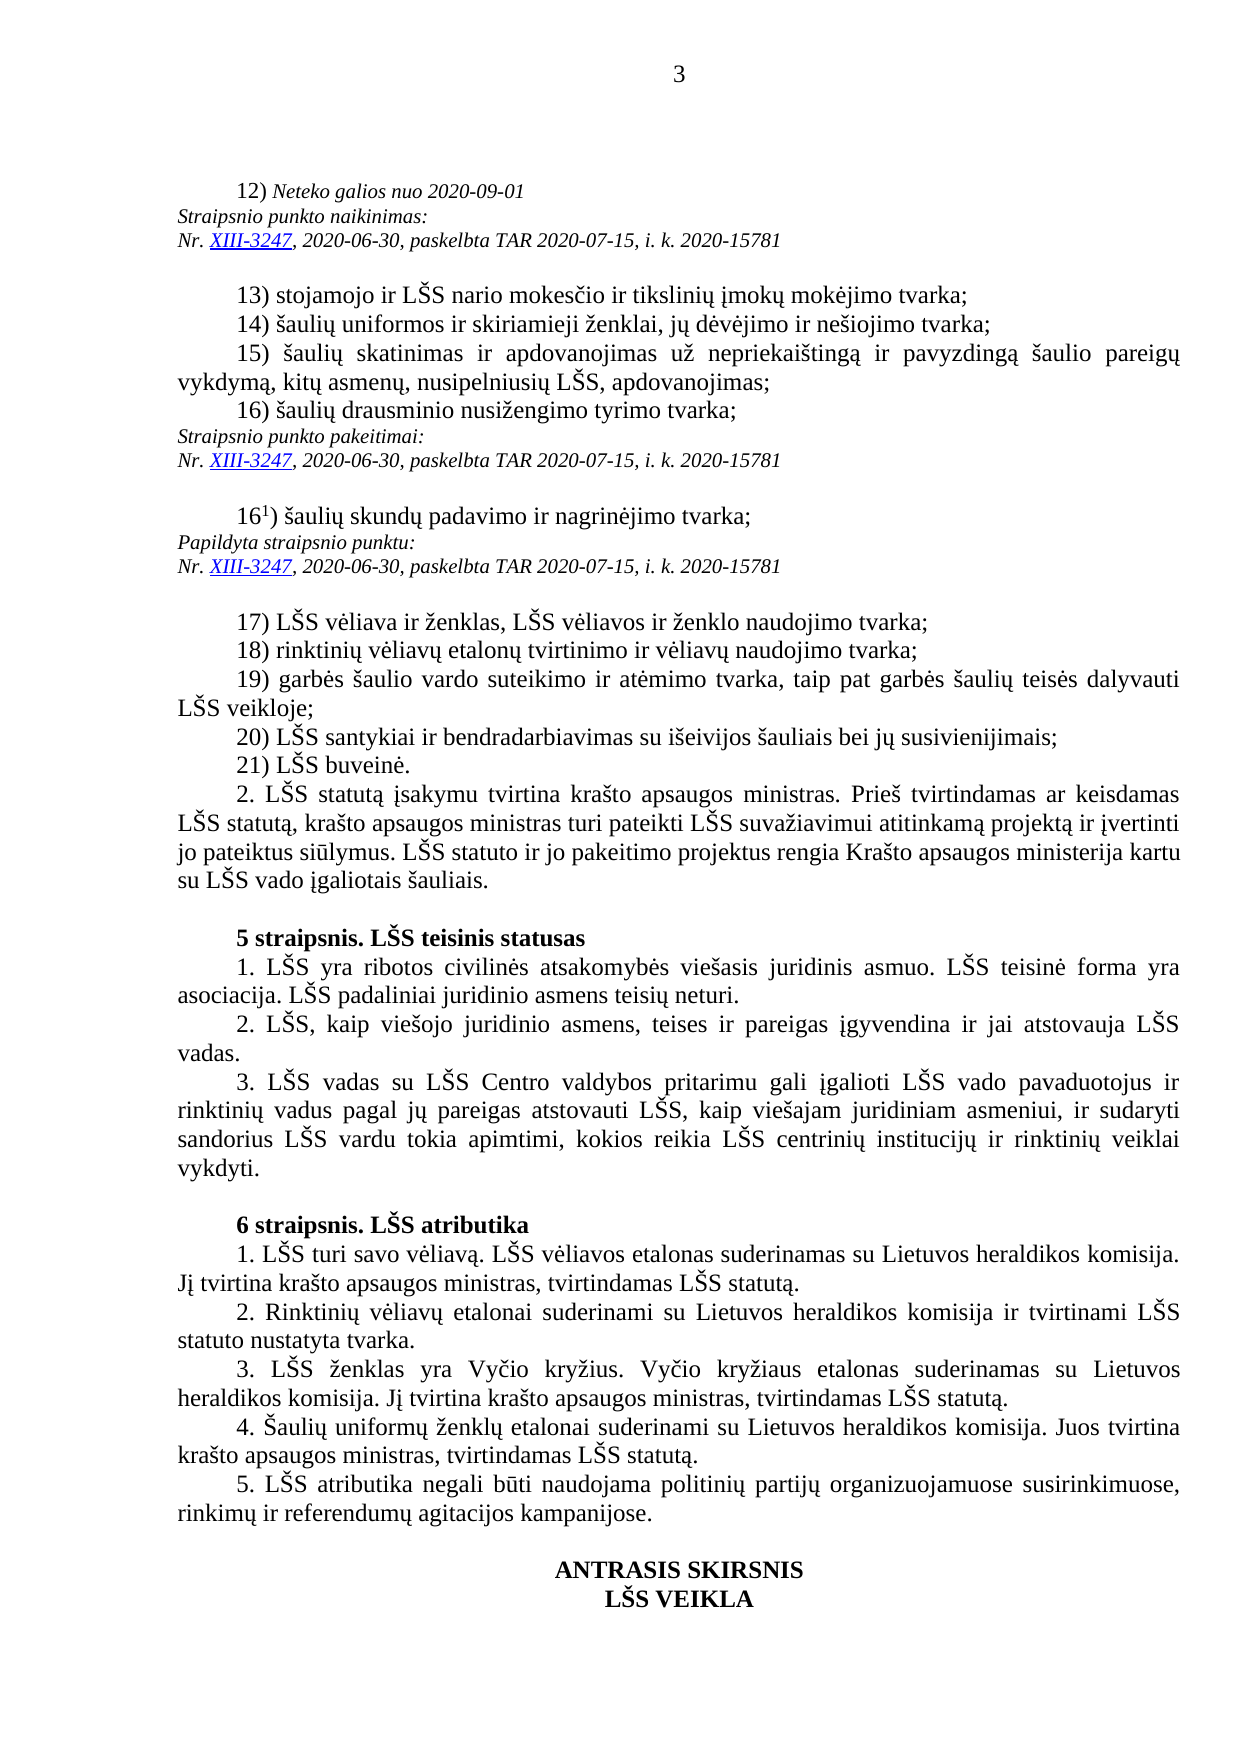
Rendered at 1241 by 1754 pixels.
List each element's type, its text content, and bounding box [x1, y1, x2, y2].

text 5. LŠS atributika negali būti naudojama politinių partijų organizuojamuose susirinkimuose, rinkimų ir referendumų agitacijos kampanijose. [177, 1469, 1181, 1527]
text 21) LŠS buveinė. [177, 750, 1181, 779]
text 15) šaulių skatinimas ir apdovanojimas už nepriekaištingą ir pavyzdingą šaulio pareigų vykdymą, kitų asmenų, nusipelniusių LŠS, apdovanojimas; [177, 338, 1181, 395]
text 1. LŠS yra ribotos civilinės atsakomybės viešasis juridinis asmuo. LŠS teisinė forma yra asociacija. LŠS padaliniai juridinio asmens teisių neturi. [177, 952, 1181, 1009]
text 16) šaulių drausminio nusižengimo tyrimo tvarka; [177, 395, 1181, 424]
text 1. LŠS turi savo vėliavą. LŠS vėliavos etalonas suderinamas su Lietuvos heraldikos komisija. Jį tvirtina krašto apsaugos ministras, tvirtindamas LŠS statutą. [177, 1239, 1181, 1297]
text 20) LŠS santykiai ir bendradarbiavimas su išeivijos šauliais bei jų susivienijimais; [177, 722, 1181, 750]
text 6 straipsnis. LŠS atributika [177, 1210, 1181, 1239]
text LŠS VEIKLA [177, 1584, 1181, 1613]
text Papildyta straipsnio punktu: [177, 530, 1181, 554]
text 3. LŠS ženklas yra Vyčio kryžius. Vyčio kryžiaus etalonas suderinamas su Lietuvos heraldikos komisija. Jį tvirtina krašto apsaugos ministras, tvirtindamas LŠS statutą. [177, 1354, 1181, 1412]
text 17) LŠS vėliava ir ženklas, LŠS vėliavos ir ženklo naudojimo tvarka; [177, 607, 1181, 635]
text 18) rinktinių vėliavų etalonų tvirtinimo ir vėliavų naudojimo tvarka; [177, 635, 1181, 664]
text Straipsnio punkto naikinimas: [177, 203, 1181, 228]
text Straipsnio punkto pakeitimai: [177, 424, 1181, 448]
text Nr. XIII-3247, 2020-06-30, paskelbta TAR 2020-07-15, i. k. 2020-15781 [177, 554, 1181, 578]
text 13) stojamojo ir LŠS nario mokesčio ir tikslinių įmokų mokėjimo tvarka; [177, 280, 1181, 309]
text 14) šaulių uniformos ir skiriamieji ženklai, jų dėvėjimo ir nešiojimo tvarka; [177, 309, 1181, 338]
text 3. LŠS vadas su LŠS Centro valdybos pritarimu gali įgalioti LŠS vado pavaduotojus ir rinktinių vadus pagal jų pareigas atstovauti LŠS, kaip viešajam juridiniam asmeniui, ir sudaryti sandorius LŠS vardu tokia apimtimi, kokios reikia LŠS centrinių institucijų ir rinktinių veiklai vykdyti. [177, 1067, 1181, 1182]
text 2. Rinktinių vėliavų etalonai suderinami su Lietuvos heraldikos komisija ir tvirtinami LŠS statuto nustatyta tvarka. [177, 1297, 1181, 1354]
text 161) šaulių skundų padavimo ir nagrinėjimo tvarka; [177, 501, 1181, 530]
text 4. Šaulių uniformų ženklų etalonai suderinami su Lietuvos heraldikos komisija. Juos tvirtina krašto apsaugos ministras, tvirtindamas LŠS statutą. [177, 1412, 1181, 1469]
text 2. LŠS statutą įsakymu tvirtina krašto apsaugos ministras. Prieš tvirtindamas ar keisdamas LŠS statutą, krašto apsaugos ministras turi pateikti LŠS suvažiavimui atitinkamą projektą ir įvertinti jo pateiktus siūlymus. LŠS statuto ir jo pakeitimo projektus rengia Krašto apsaugos ministerija kartu su LŠS vado įgaliotais šauliais. [177, 779, 1181, 894]
text 2. LŠS, kaip viešojo juridinio asmens, teises ir pareigas įgyvendina ir jai atstovauja LŠS vadas. [177, 1009, 1181, 1067]
text 19) garbės šaulio vardo suteikimo ir atėmimo tvarka, taip pat garbės šaulių teisės dalyvauti LŠS veikloje; [177, 664, 1181, 722]
text 12) Neteko galios nuo 2020-09-01 [177, 177, 1181, 203]
text ANTRASIS SKIRSNIS [177, 1555, 1181, 1584]
text Nr. XIII-3247, 2020-06-30, paskelbta TAR 2020-07-15, i. k. 2020-15781 [177, 448, 1181, 472]
text 5 straipsnis. LŠS teisinis statusas [177, 923, 1181, 952]
text Nr. XIII-3247, 2020-06-30, paskelbta TAR 2020-07-15, i. k. 2020-15781 [177, 228, 1181, 252]
